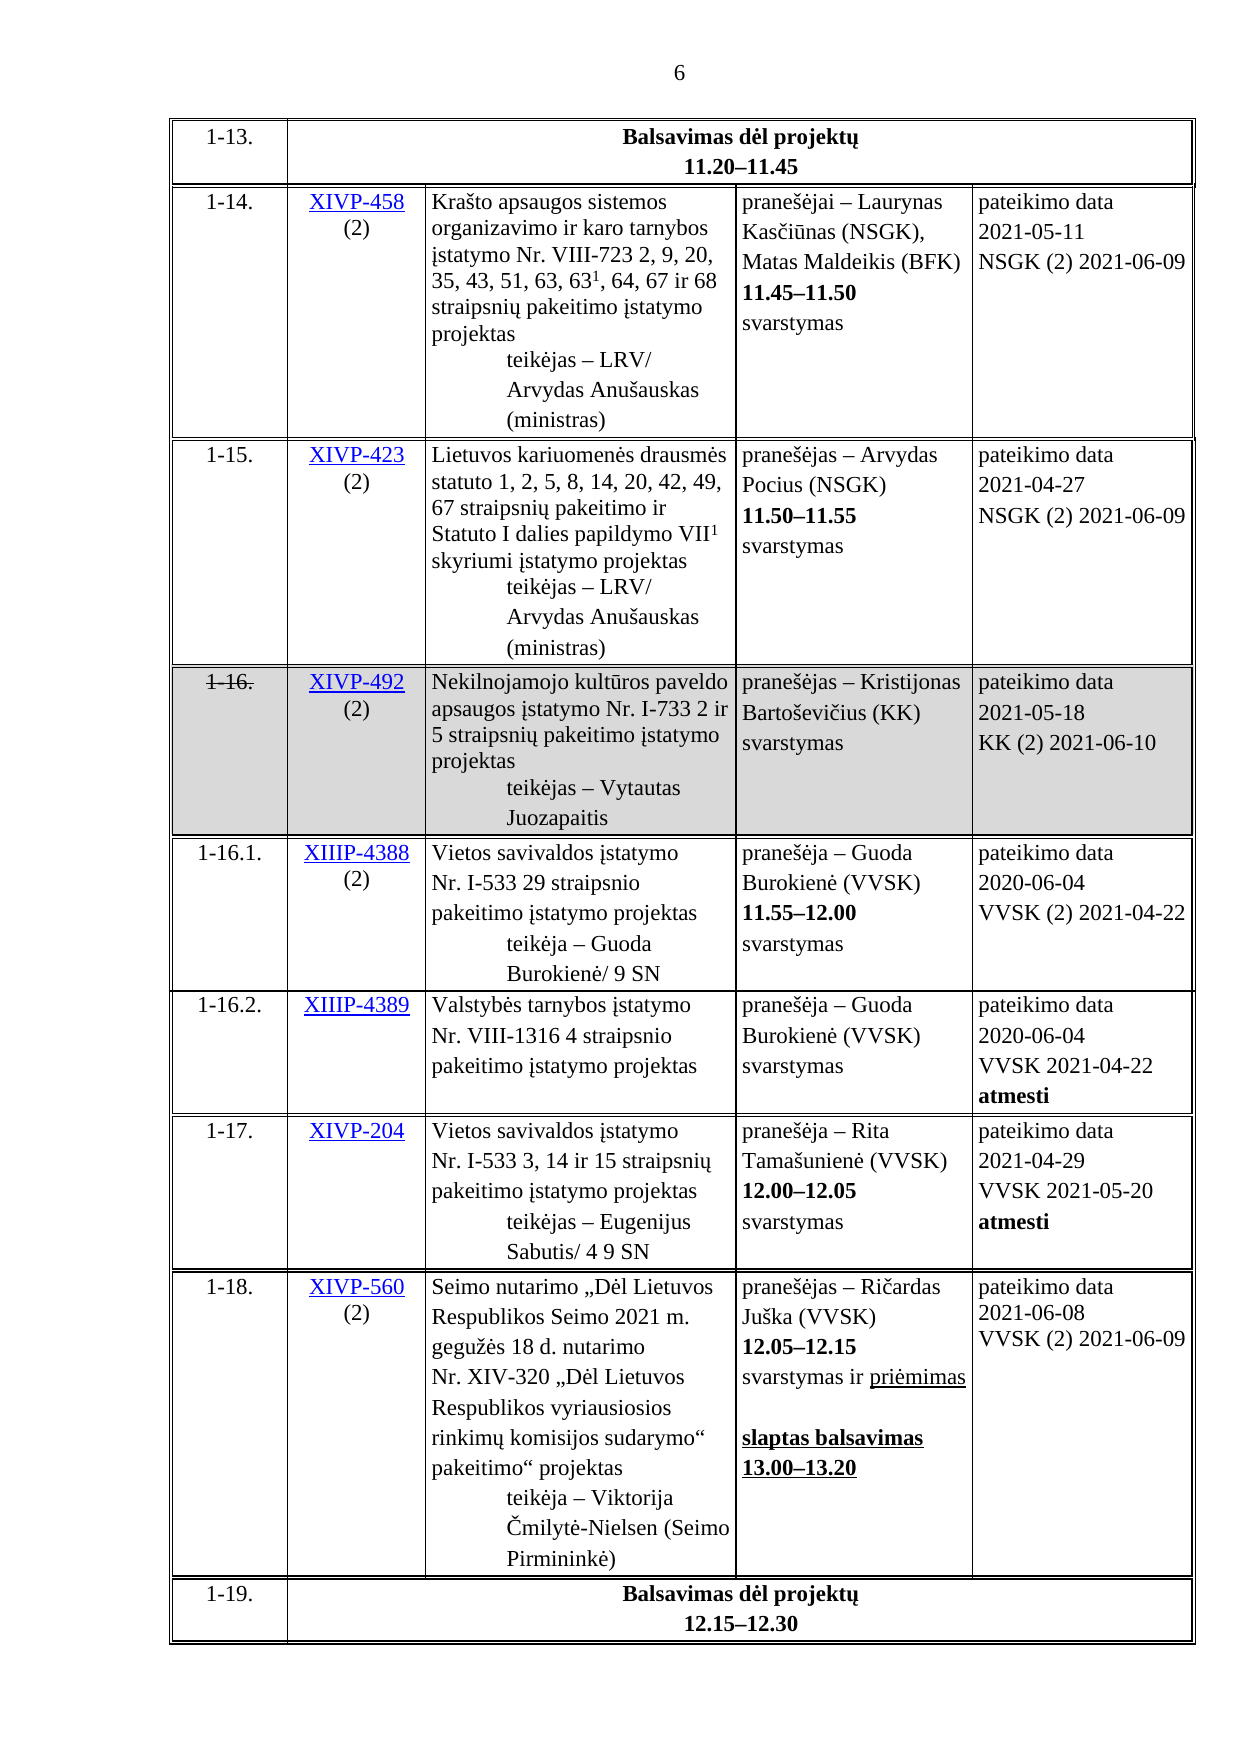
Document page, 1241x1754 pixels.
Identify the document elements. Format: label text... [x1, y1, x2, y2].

table_cell Balsavimas dėl projektų 12.15–12.30 [288, 1580, 1191, 1640]
table_cell Nekilnojamojo kultūros paveldo apsaugos įstatymo Nr. I-733 2 ir 5 straipsnių pakeitimo įstatymo projektas teikėjas – Vytautas Juozapaitis [426, 668, 735, 834]
table_cell pranešėjas – Ričardas Juška (VVSK) 12.05–12.15 svarstymas ir priėmimas slaptas balsavimas 13.00–13.20 [737, 1273, 972, 1575]
table_cell XIVP-423 (2) [288, 441, 425, 664]
table_cell XIIIP-4388 (2) [288, 839, 425, 990]
table_cell 1-18. [173, 1273, 287, 1575]
table_cell XIVP-204 [288, 1117, 425, 1268]
table_cell 1-17. [173, 1117, 287, 1268]
table_cell XIIIP-4389 [288, 992, 425, 1112]
table_cell Valstybės tarnybos įstatymo Nr. VIII-1316 4 straipsnio pakeitimo įstatymo projektas [426, 992, 735, 1112]
table_cell pranešėja – Rita Tamašunienė (VVSK) 12.00–12.05 svarstymas [737, 1117, 972, 1268]
table_cell pranešėja – Guoda Burokienė (VVSK) svarstymas [737, 992, 972, 1112]
table_cell Seimo nutarimo „Dėl Lietuvos Respublikos Seimo 2021 m. gegužės 18 d. nutarimo Nr. XIV-320 „Dėl Lietuvos Respublikos vyriausiosios rinkimų komisijos sudarymo“ pakeitimo“ projektas teikėja – Viktorija Čmilytė-Nielsen (Seimo Pirmininkė) [426, 1273, 735, 1575]
table_cell 1-16.2. [173, 992, 287, 1112]
table_cell pateikimo data 2021-04-29 VVSK 2021-05-20 atmesti [973, 1117, 1191, 1268]
table_cell pranešėjas – Kristijonas Bartoševičius (KK) svarstymas [737, 668, 972, 834]
table_cell Vietos savivaldos įstatymo Nr. I-533 29 straipsnio pakeitimo įstatymo projektas teikėja – Guoda Burokienė/ 9 SN [426, 839, 735, 990]
table_cell 1-16. [173, 668, 287, 834]
table_cell 1-19. [173, 1580, 287, 1640]
table_cell XIVP-492 (2) [288, 668, 425, 834]
table_cell pateikimo data 2021-04-27 NSGK (2) 2021-06-09 [973, 441, 1191, 664]
table_cell [1196, 834, 1240, 990]
table_cell Balsavimas dėl projektų 11.20–11.45 [288, 121, 1191, 183]
table_cell XIVP-458 (2) [288, 188, 425, 437]
table_cell [1196, 1113, 1240, 1268]
table_cell pateikimo data 2021-05-11 NSGK (2) 2021-06-09 [973, 188, 1192, 437]
table_cell 1-16.1. [173, 839, 287, 990]
table_cell [1195, 183, 1240, 437]
table_cell XIVP-560 (2) [288, 1273, 425, 1575]
table_cell Krašto apsaugos sistemos organizavimo ir karo tarnybos įstatymo Nr. VIII-723 2, 9, 20, 35, 43, 51, 63, 631, 64, 67 ir 68 straipsnių pakeitimo įstatymo projektas teikėjas – LRV/ Arvydas Anušauskas (ministras) [426, 188, 735, 437]
table_cell Vietos savivaldos įstatymo Nr. I-533 3, 14 ir 15 straipsnių pakeitimo įstatymo projektas teikėjas – Eugenijus Sabutis/ 4 9 SN [426, 1117, 735, 1268]
table_cell pateikimo data 2020-06-04 VVSK (2) 2021-04-22 [973, 839, 1191, 990]
table_cell Lietuvos kariuomenės drausmės statuto 1, 2, 5, 8, 14, 20, 42, 49, 67 straipsnių pakeitimo ir Statuto I dalies papildymo VII1 skyriumi įstatymo projektas teikėjas – LRV/ Arvydas Anušauskas (ministras) [426, 441, 735, 664]
table_cell 1-14. [173, 188, 287, 437]
table_cell pateikimo data 2020-06-04 VVSK 2021-04-22 atmesti [973, 992, 1191, 1112]
table_cell pranešėjas – Arvydas Pocius (NSGK) 11.50–11.55 svarstymas [737, 441, 972, 664]
table_cell [1196, 1575, 1240, 1640]
table_cell [1196, 118, 1240, 183]
table_cell 1-15. [173, 441, 287, 664]
table_cell pranešėjai – Laurynas Kasčiūnas (NSGK), Matas Maldeikis (BFK) 11.45–11.50 svarstymas [737, 188, 972, 437]
table_cell [1196, 437, 1240, 664]
table_cell [1196, 1268, 1240, 1575]
table_cell pateikimo data 2021-05-18 KK (2) 2021-06-10 [973, 668, 1191, 834]
table_cell [1196, 990, 1240, 1112]
table_cell pateikimo data 2021-06-08 VVSK (2) 2021-06-09 [973, 1273, 1191, 1575]
table_cell 1-13. [173, 121, 287, 183]
table_cell pranešėja – Guoda Burokienė (VVSK) 11.55–12.00 svarstymas [737, 839, 972, 990]
table_cell [1196, 664, 1240, 834]
